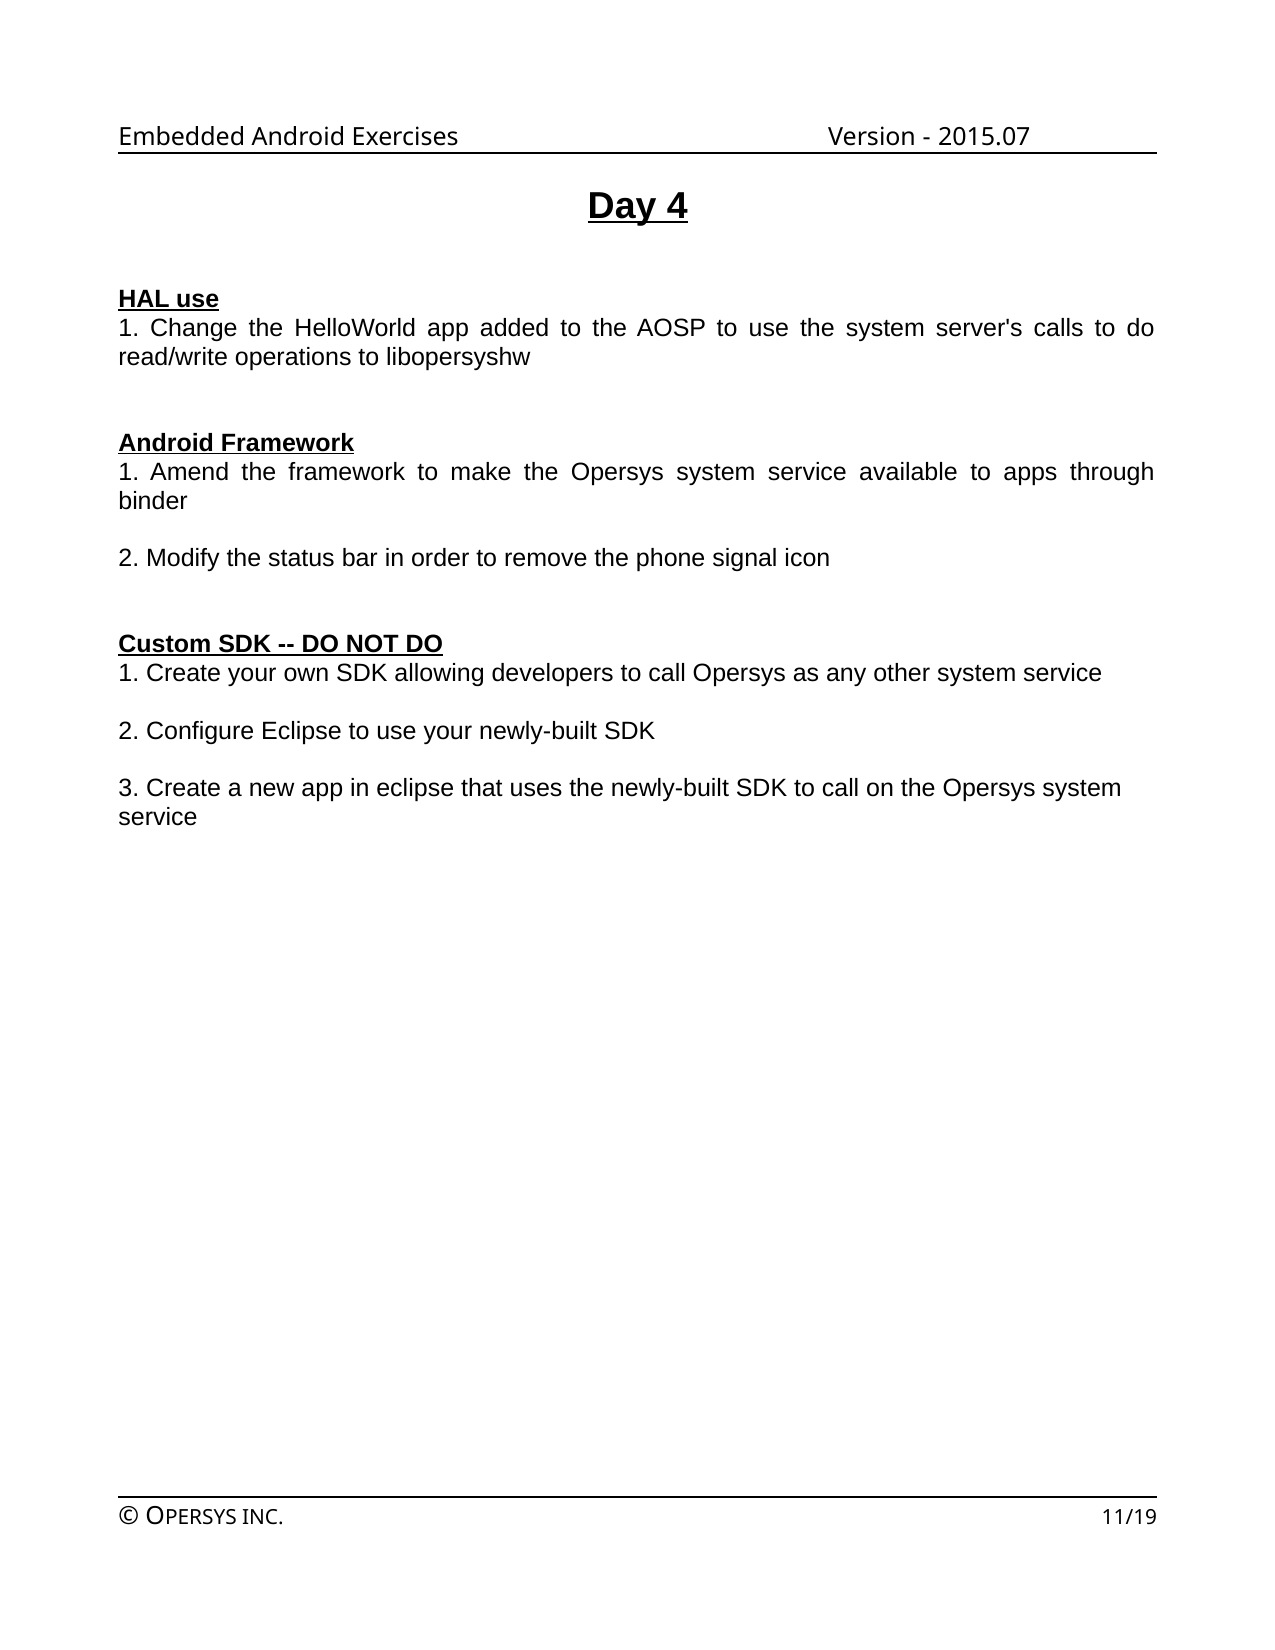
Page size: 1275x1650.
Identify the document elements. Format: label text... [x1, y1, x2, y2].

text 1. Create your own SDK allowing developers to call Opersys as any other system service [118, 658, 1157, 687]
text Day 4 [118, 184, 1157, 227]
text 2. Configure Eclipse to use your newly-built SDK [118, 716, 1157, 744]
text Android Framework [118, 428, 1157, 457]
text 1. Change the HelloWorld app added to the AOSP to use the system server's calls to do read/write operations to libopersyshw [118, 313, 1157, 371]
text 1. Amend the framework to make the Opersys system service available to apps through binder [118, 457, 1157, 514]
text HAL use [118, 284, 1157, 313]
text Custom SDK -- DO NOT DO [118, 629, 1157, 658]
text 3. Create a new app in eclipse that uses the newly-built SDK to call on the Opersys system service [118, 773, 1157, 831]
text 2. Modify the status bar in order to remove the phone signal icon [118, 543, 1157, 572]
